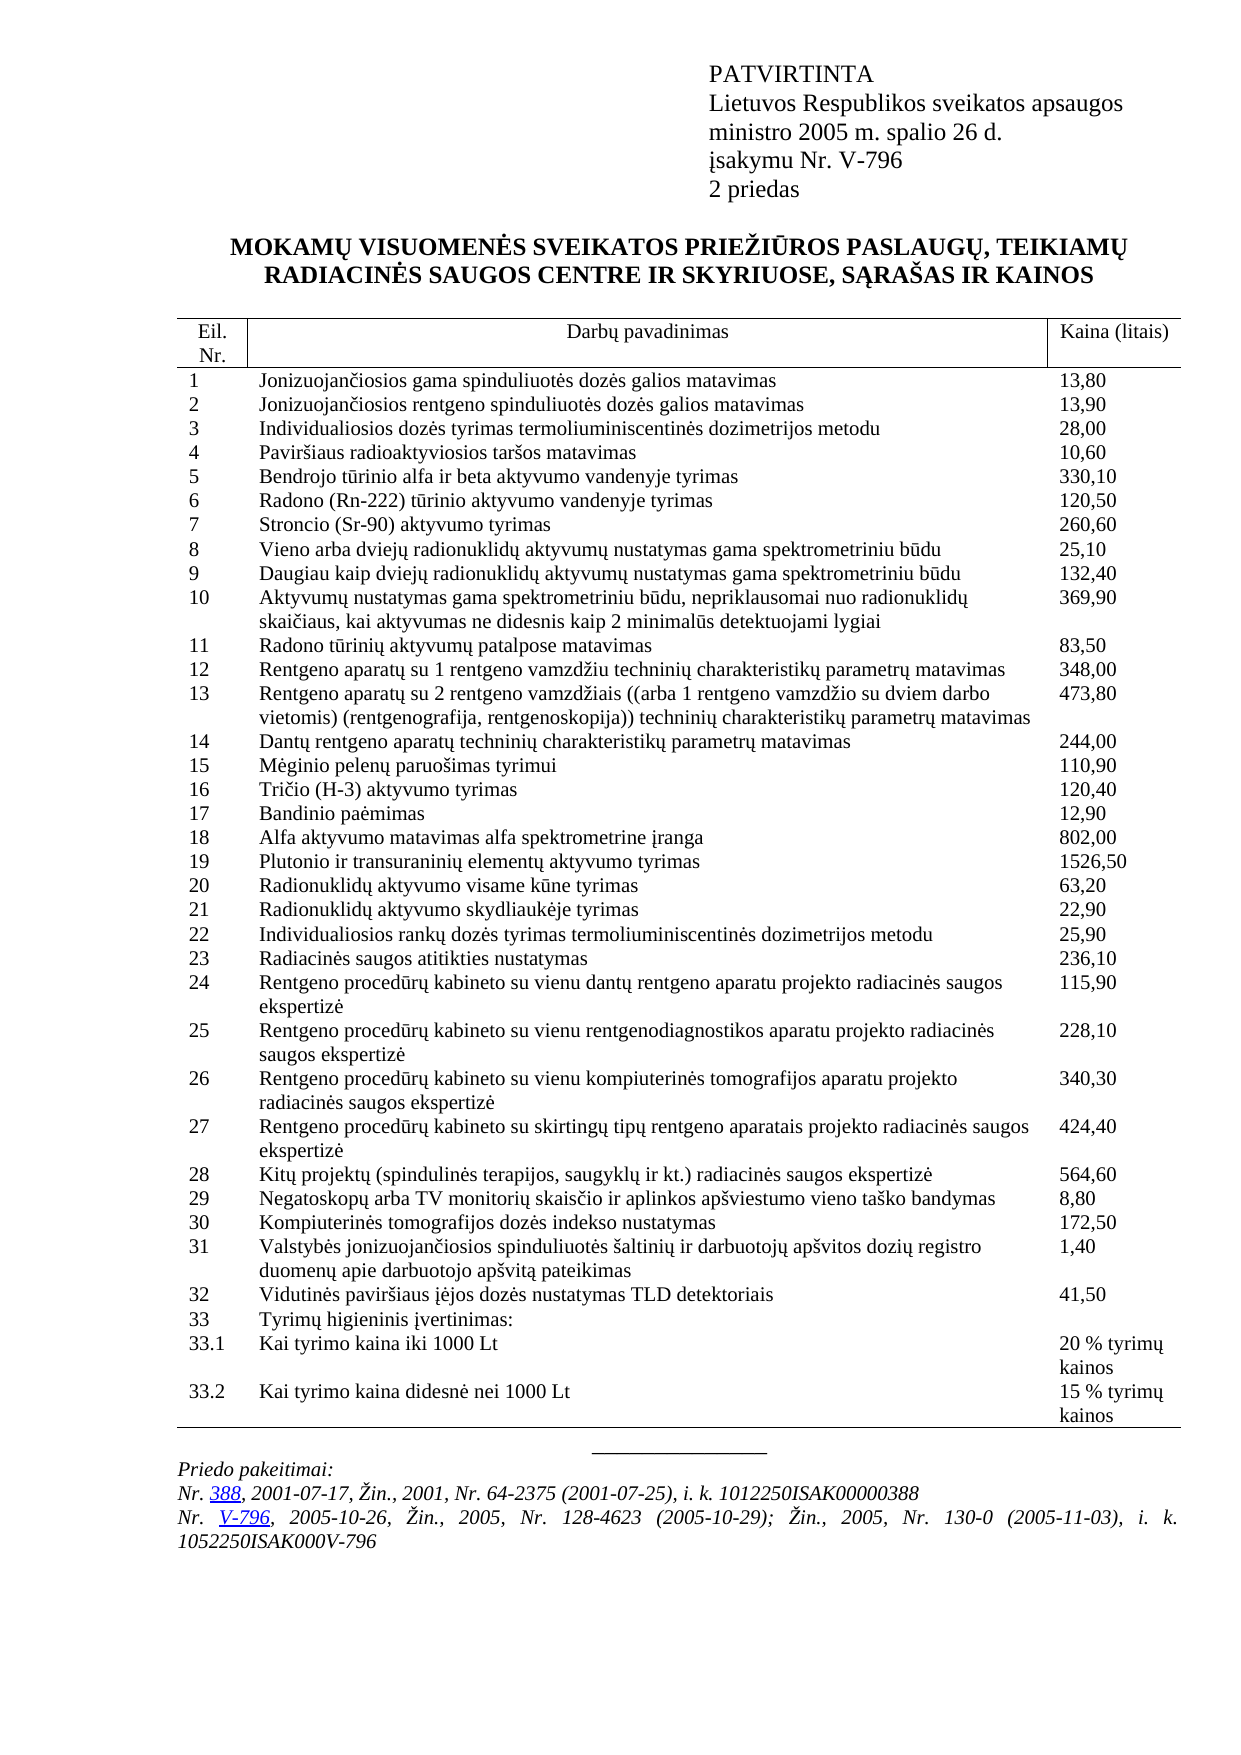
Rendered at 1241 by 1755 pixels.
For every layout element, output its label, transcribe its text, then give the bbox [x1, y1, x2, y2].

table_cell 8 [177, 536, 248, 561]
table_cell Individualiosios dozės tyrimas termoliuminiscentinės dozimetrijos metodu [248, 416, 1048, 440]
table_cell 4 [177, 440, 248, 464]
table_cell 25 [177, 1018, 248, 1066]
table_cell 369,90 [1048, 585, 1181, 633]
table_cell 236,10 [1048, 946, 1181, 969]
table_cell 12 [177, 657, 248, 681]
text PATVIRTINTA [709, 59, 1181, 88]
table_cell Jonizuojančiosios gama spinduliuotės dozės galios matavimas [248, 368, 1048, 392]
table_cell 21 [177, 898, 248, 921]
table_cell 473,80 [1048, 681, 1181, 729]
text MOKAMŲ VISUOMENĖS SVEIKATOS PRIEŽIŪROS PASLAUGŲ, TEIKIAMŲ RADIACINĖS SAUGOS CENTRE IR SKYRIUOSE, SĄRAŠAS IR KAINOS [177, 232, 1181, 289]
table_cell Paviršiaus radioaktyviosios taršos matavimas [248, 440, 1048, 464]
table_cell 11 [177, 633, 248, 657]
table_cell 22 [177, 921, 248, 946]
table_cell 6 [177, 488, 248, 512]
table_cell Tričio (H-3) aktyvumo tyrimas [248, 777, 1048, 801]
table_cell 83,50 [1048, 633, 1181, 657]
table_cell 16 [177, 777, 248, 801]
table_cell Dantų rentgeno aparatų techninių charakteristikų parametrų matavimas [248, 729, 1048, 753]
table_cell 348,00 [1048, 657, 1181, 681]
table_cell 1 [177, 368, 248, 392]
table_cell 20 [177, 873, 248, 897]
text Priedo pakeitimai: [177, 1457, 1181, 1481]
table_cell 13 [177, 681, 248, 729]
table_cell Rentgeno procedūrų kabineto su vienu kompiuterinės tomografijos aparatu projekto radiacinės saugos ekspertizė [248, 1066, 1048, 1114]
table_cell 10 [177, 585, 248, 633]
table_cell Rentgeno aparatų su 2 rentgeno vamzdžiais ((arba 1 rentgeno vamzdžio su dviem darbo vietomis) (rentgenografija, rentgenoskopija)) techninių charakteristikų parametrų matavimas [248, 681, 1048, 729]
table_cell Daugiau kaip dviejų radionuklidų aktyvumų nustatymas gama spektrometriniu būdu [248, 561, 1048, 584]
table_cell 564,60 [1048, 1162, 1181, 1186]
table_cell 25,10 [1048, 536, 1181, 561]
table_cell Rentgeno procedūrų kabineto su skirtingų tipų rentgeno aparatais projekto radiacinės saugos ekspertizė [248, 1114, 1048, 1162]
table_cell Radionuklidų aktyvumo visame kūne tyrimas [248, 873, 1048, 897]
table_cell 27 [177, 1114, 248, 1162]
table_cell Radionuklidų aktyvumo skydliaukėje tyrimas [248, 898, 1048, 921]
table_cell 3 [177, 416, 248, 440]
table_header Eil. Nr. [177, 319, 247, 367]
table_cell Vieno arba dviejų radionuklidų aktyvumų nustatymas gama spektrometriniu būdu [248, 536, 1048, 561]
table_cell 228,10 [1048, 1018, 1181, 1066]
table_header Darbų pavadinimas [248, 319, 1047, 367]
table_cell 33.2 [177, 1379, 248, 1427]
table_cell [1048, 1306, 1181, 1331]
table_cell 31 [177, 1234, 248, 1282]
table_cell Rentgeno procedūrų kabineto su vienu rentgenodiagnostikos aparatu projekto radiacinės saugos ekspertizė [248, 1018, 1048, 1066]
table_cell 25,90 [1048, 921, 1181, 946]
table_cell 1526,50 [1048, 849, 1181, 873]
table_cell 5 [177, 464, 248, 488]
table_cell Radiacinės saugos atitikties nustatymas [248, 946, 1048, 969]
table_cell Jonizuojančiosios rentgeno spinduliuotės dozės galios matavimas [248, 392, 1048, 416]
table_cell 28,00 [1048, 416, 1181, 440]
table_cell 32 [177, 1283, 248, 1306]
table_cell 12,90 [1048, 801, 1181, 825]
table_cell 260,60 [1048, 513, 1181, 536]
table_cell Stroncio (Sr-90) aktyvumo tyrimas [248, 513, 1048, 536]
table_cell Rentgeno aparatų su 1 rentgeno vamzdžiu techninių charakteristikų parametrų matavimas [248, 657, 1048, 681]
table_cell Vidutinės paviršiaus įėjos dozės nustatymas TLD detektoriais [248, 1283, 1048, 1306]
table_cell 20 % tyrimų kainos [1048, 1331, 1181, 1379]
table_cell 29 [177, 1186, 248, 1210]
table_cell 330,10 [1048, 464, 1181, 488]
table_cell 15 % tyrimų kainos [1048, 1379, 1181, 1427]
table_cell 1,40 [1048, 1234, 1181, 1282]
table_cell 424,40 [1048, 1114, 1181, 1162]
table_cell Mėginio pelenų paruošimas tyrimui [248, 753, 1048, 777]
table_cell 23 [177, 946, 248, 969]
table_cell Negatoskopų arba TV monitorių skaisčio ir aplinkos apšviestumo vieno taško bandymas [248, 1186, 1048, 1210]
table_cell 10,60 [1048, 440, 1181, 464]
text Nr. V-796, 2005-10-26, Žin., 2005, Nr. 128-4623 (2005-10-29); Žin., 2005, Nr. 130-0 (2005-11-03), i. k. 1052250ISAK000V-796 [177, 1505, 1181, 1553]
table_cell 18 [177, 825, 248, 849]
table_cell 9 [177, 561, 248, 584]
table_cell 244,00 [1048, 729, 1181, 753]
table_cell 28 [177, 1162, 248, 1186]
table_cell 30 [177, 1210, 248, 1234]
table_cell 340,30 [1048, 1066, 1181, 1114]
table_cell Bandinio paėmimas [248, 801, 1048, 825]
table_cell 63,20 [1048, 873, 1181, 897]
table_cell Radono (Rn-222) tūrinio aktyvumo vandenyje tyrimas [248, 488, 1048, 512]
table_cell 2 [177, 392, 248, 416]
table_cell 33 [177, 1306, 248, 1331]
table_cell 13,90 [1048, 392, 1181, 416]
table_cell Kitų projektų (spindulinės terapijos, saugyklų ir kt.) radiacinės saugos ekspertizė [248, 1162, 1048, 1186]
text Lietuvos Respublikos sveikatos apsaugos [177, 88, 1181, 117]
table_cell Valstybės jonizuojančiosios spinduliuotės šaltinių ir darbuotojų apšvitos dozių registro duomenų apie darbuotojo apšvitą pateikimas [248, 1234, 1048, 1282]
table_cell 14 [177, 729, 248, 753]
table_cell 7 [177, 513, 248, 536]
table_header Kaina (litais) [1048, 319, 1181, 367]
table_cell Plutonio ir transuraninių elementų aktyvumo tyrimas [248, 849, 1048, 873]
table_cell Alfa aktyvumo matavimas alfa spektrometrine įranga [248, 825, 1048, 849]
table_cell 26 [177, 1066, 248, 1114]
table_cell 120,40 [1048, 777, 1181, 801]
table_cell 132,40 [1048, 561, 1181, 584]
table_cell 15 [177, 753, 248, 777]
table_cell Rentgeno procedūrų kabineto su vienu dantų rentgeno aparatu projekto radiacinės saugos ekspertizė [248, 970, 1048, 1018]
table_cell Kai tyrimo kaina iki 1000 Lt [248, 1331, 1048, 1379]
table_cell 120,50 [1048, 488, 1181, 512]
table_cell 41,50 [1048, 1283, 1181, 1306]
table_cell 110,90 [1048, 753, 1181, 777]
table_cell 19 [177, 849, 248, 873]
table_cell 115,90 [1048, 970, 1181, 1018]
table_cell Aktyvumų nustatymas gama spektrometriniu būdu, nepriklausomai nuo radionuklidų skaičiaus, kai aktyvumas ne didesnis kaip 2 minimalūs detektuojami lygiai [248, 585, 1048, 633]
table_cell 17 [177, 801, 248, 825]
table_cell 22,90 [1048, 898, 1181, 921]
table_cell 33.1 [177, 1331, 248, 1379]
text ______________ [177, 1428, 1181, 1457]
table_cell 13,80 [1048, 368, 1181, 392]
table_cell Kompiuterinės tomografijos dozės indekso nustatymas [248, 1210, 1048, 1234]
table_cell 802,00 [1048, 825, 1181, 849]
text ministro 2005 m. spalio 26 d. [177, 117, 1181, 145]
text Nr. 388, 2001-07-17, Žin., 2001, Nr. 64-2375 (2001-07-25), i. k. 1012250ISAK00000388 [177, 1481, 1181, 1505]
table_cell Individualiosios rankų dozės tyrimas termoliuminiscentinės dozimetrijos metodu [248, 921, 1048, 946]
table_cell Kai tyrimo kaina didesnė nei 1000 Lt [248, 1379, 1048, 1427]
table_cell Radono tūrinių aktyvumų patalpose matavimas [248, 633, 1048, 657]
table_cell Bendrojo tūrinio alfa ir beta aktyvumo vandenyje tyrimas [248, 464, 1048, 488]
text įsakymu Nr. V-796 [177, 145, 1181, 174]
text 2 priedas [177, 174, 1181, 203]
table_cell 24 [177, 970, 248, 1018]
table_cell 172,50 [1048, 1210, 1181, 1234]
table_cell 8,80 [1048, 1186, 1181, 1210]
table_cell Tyrimų higieninis įvertinimas: [248, 1306, 1048, 1331]
